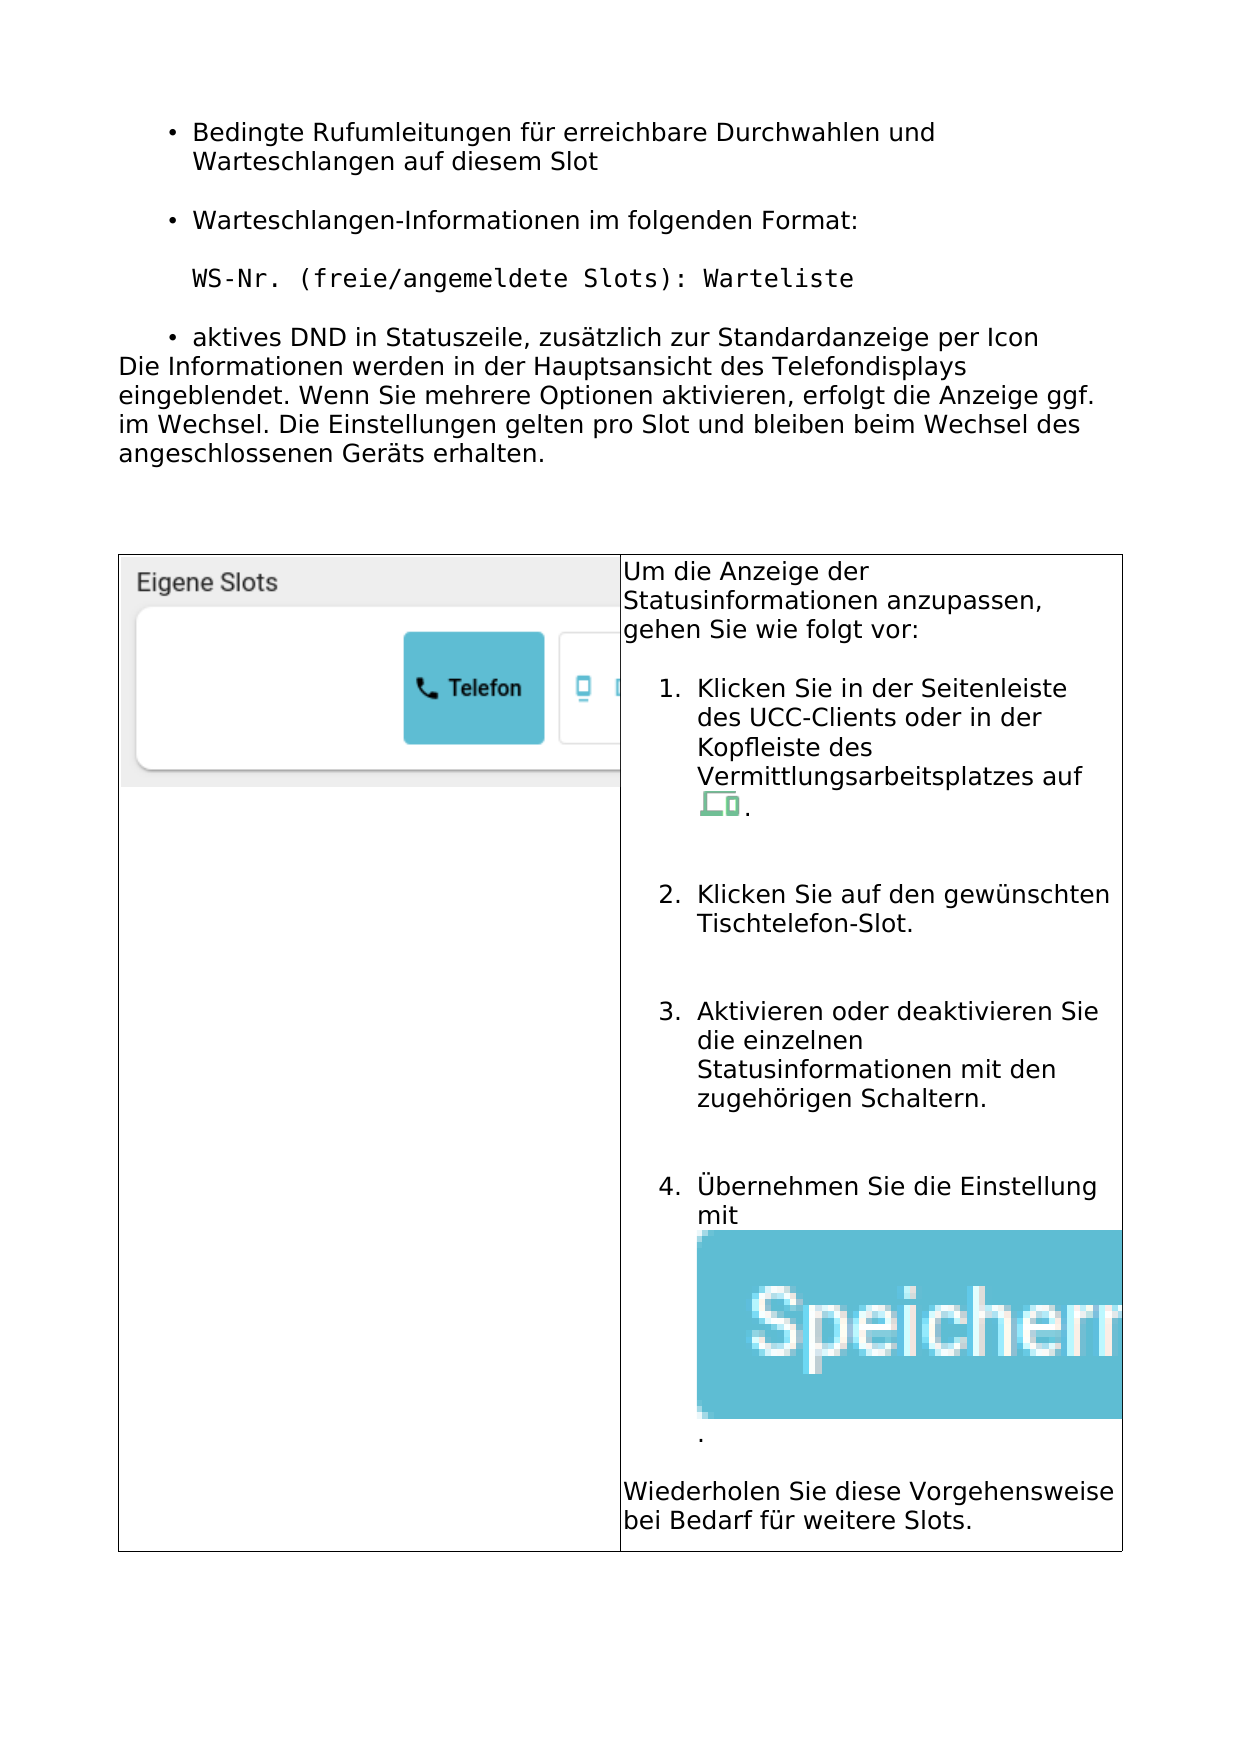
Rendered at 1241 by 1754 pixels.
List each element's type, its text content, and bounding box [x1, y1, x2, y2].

table_header Um die Anzeige der Statusinformationen anzupassen, gehen Sie wie folgt vor: Klicken Sie in der Seitenleiste des UCC-Clients oder in der Kopfleiste des Vermittlungsarbeitsplatzes auf . Klicken Sie auf den gewünschten Tischtelefon-Slot. Aktivieren oder deaktivieren Sie die einzelnen Statusinformationen mit den zugehörigen Schaltern. Übernehmen Sie die Einstellung mit . Wiederholen Sie diese Vorgehensweise bei Bedarf für weitere Slots. [621, 555, 1122, 1551]
list aktives DND in Statuszeile, zusätzlich zur Standardanzeige per Icon [177, 323, 1122, 352]
list Bedingte Rufumleitungen für erreichbare Durchwahlen und Warteschlangen auf diesem Slot [177, 118, 1122, 176]
picture [696, 1230, 1123, 1419]
table_header [119, 555, 620, 1551]
list Warteschlangen-Informationen im folgenden Format: WS-Nr. (freie/angemeldete Slots): Warteliste [177, 206, 1122, 293]
text Die Informationen werden in der Hauptsansicht des Telefondisplays eingeblendet. Wenn Sie mehrere Optionen aktivieren, erfolgt die Anzeige ggf. im Wechsel. Die Einstellungen gelten pro Slot und bleiben beim Wechsel des angeschlossenen Geräts erhalten. [118, 352, 1122, 527]
picture [696, 791, 744, 816]
picture [121, 557, 621, 787]
